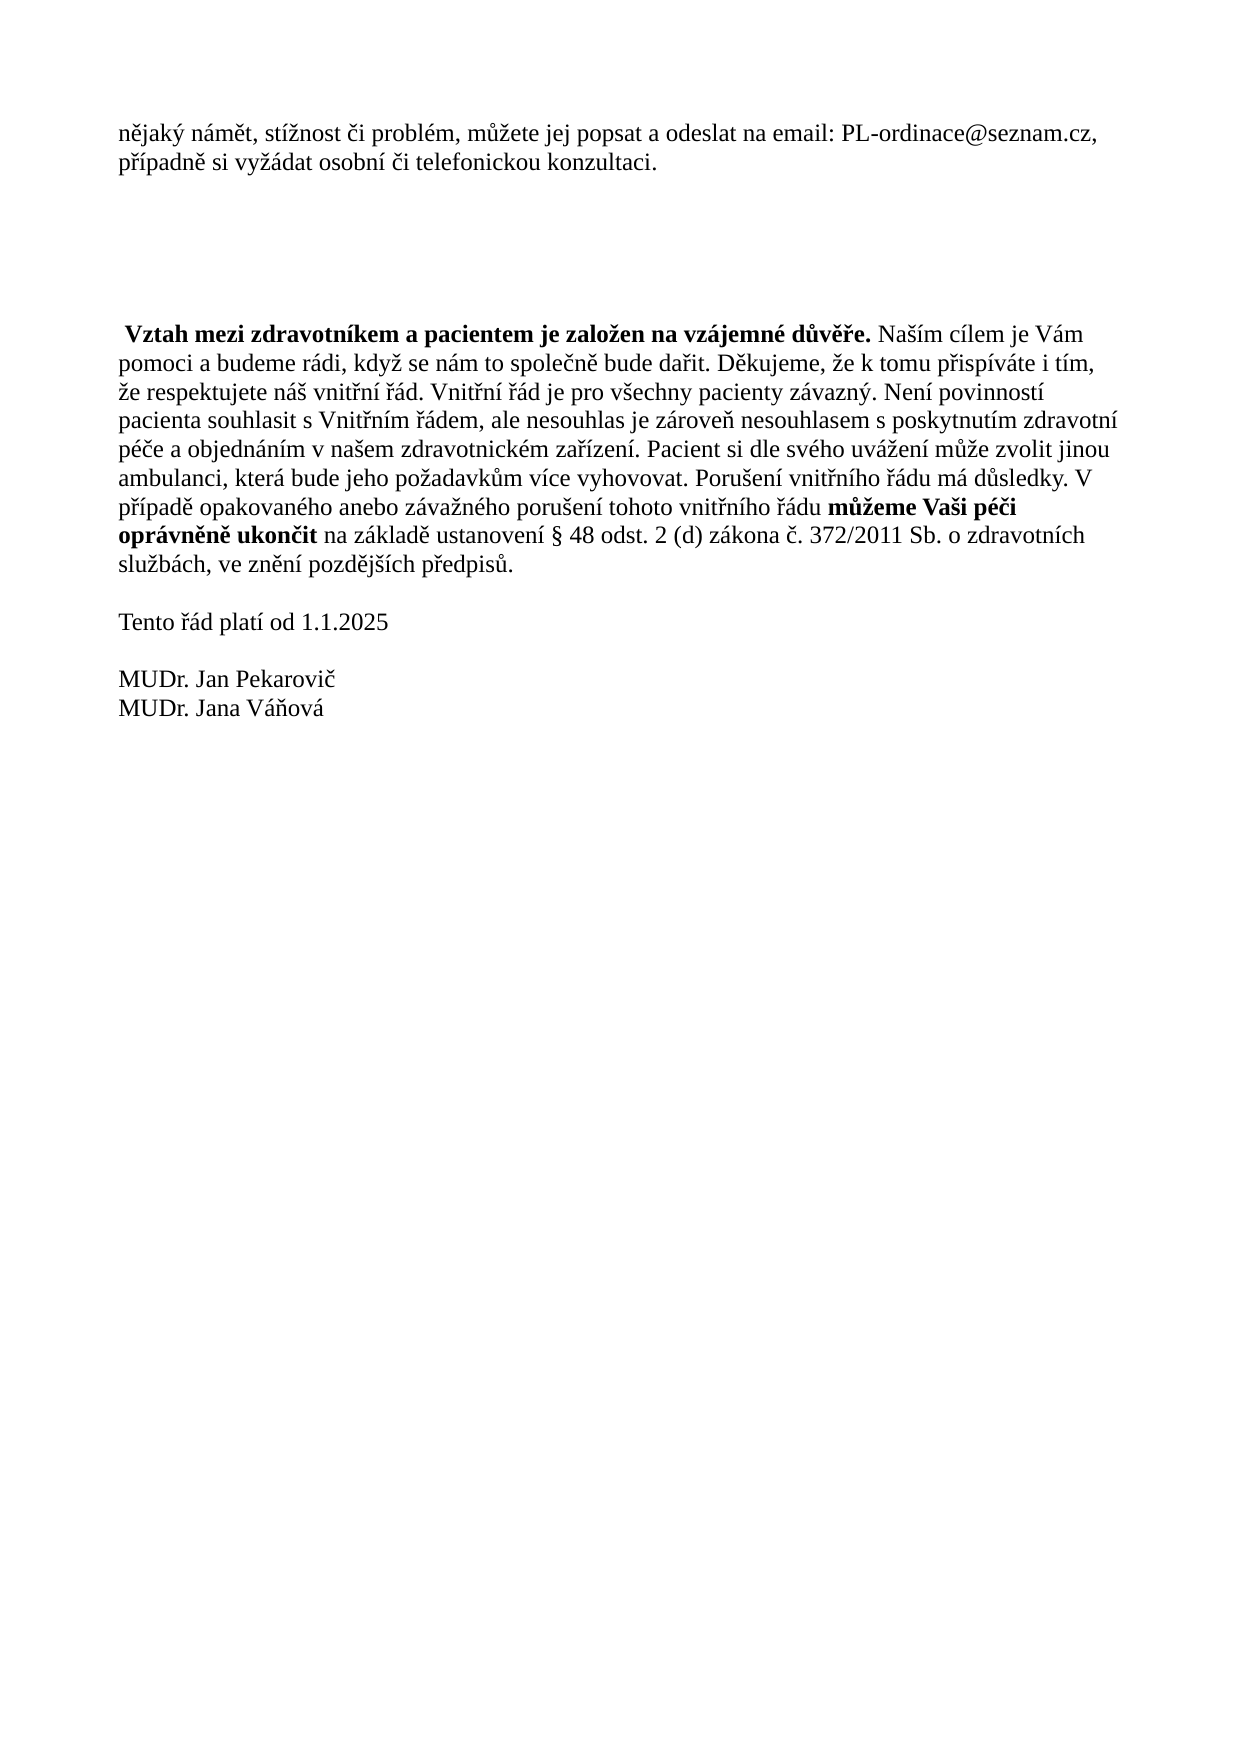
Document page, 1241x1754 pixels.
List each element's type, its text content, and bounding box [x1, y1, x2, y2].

text Tento řád platí od 1.1.2025 [118, 607, 1122, 636]
text Vztah mezi zdravotníkem a pacientem je založen na vzájemné důvěře. Naším cílem je Vám pomoci a budeme rádi, když se nám to společně bude dařit. Děkujeme, že k tomu přispíváte i tím, že respektujete náš vnitřní řád. Vnitřní řád je pro všechny pacienty závazný. Není povinností pacienta souhlasit s Vnitřním řádem, ale nesouhlas je zároveň nesouhlasem s poskytnutím zdravotní péče a objednáním v našem zdravotnickém zařízení. Pacient si dle svého uvážení může zvolit jinou ambulanci, která bude jeho požadavkům více vyhovovat. Porušení vnitřního řádu má důsledky. V případě opakovaného anebo závažného porušení tohoto vnitřního řádu můžeme Vaši péči oprávněně ukončit na základě ustanovení § 48 odst. 2 (d) zákona č. 372/2011 Sb. o zdravotních službách, ve znění pozdějších předpisů. [118, 319, 1122, 578]
text nějaký námět, stížnost či problém, můžete jej popsat a odeslat na email: PL-ordinace@seznam.cz, případně si vyžádat osobní či telefonickou konzultaci. [118, 118, 1122, 176]
text MUDr. Jan Pekarovič [118, 664, 1122, 693]
text MUDr. Jana Váňová [118, 693, 1122, 722]
